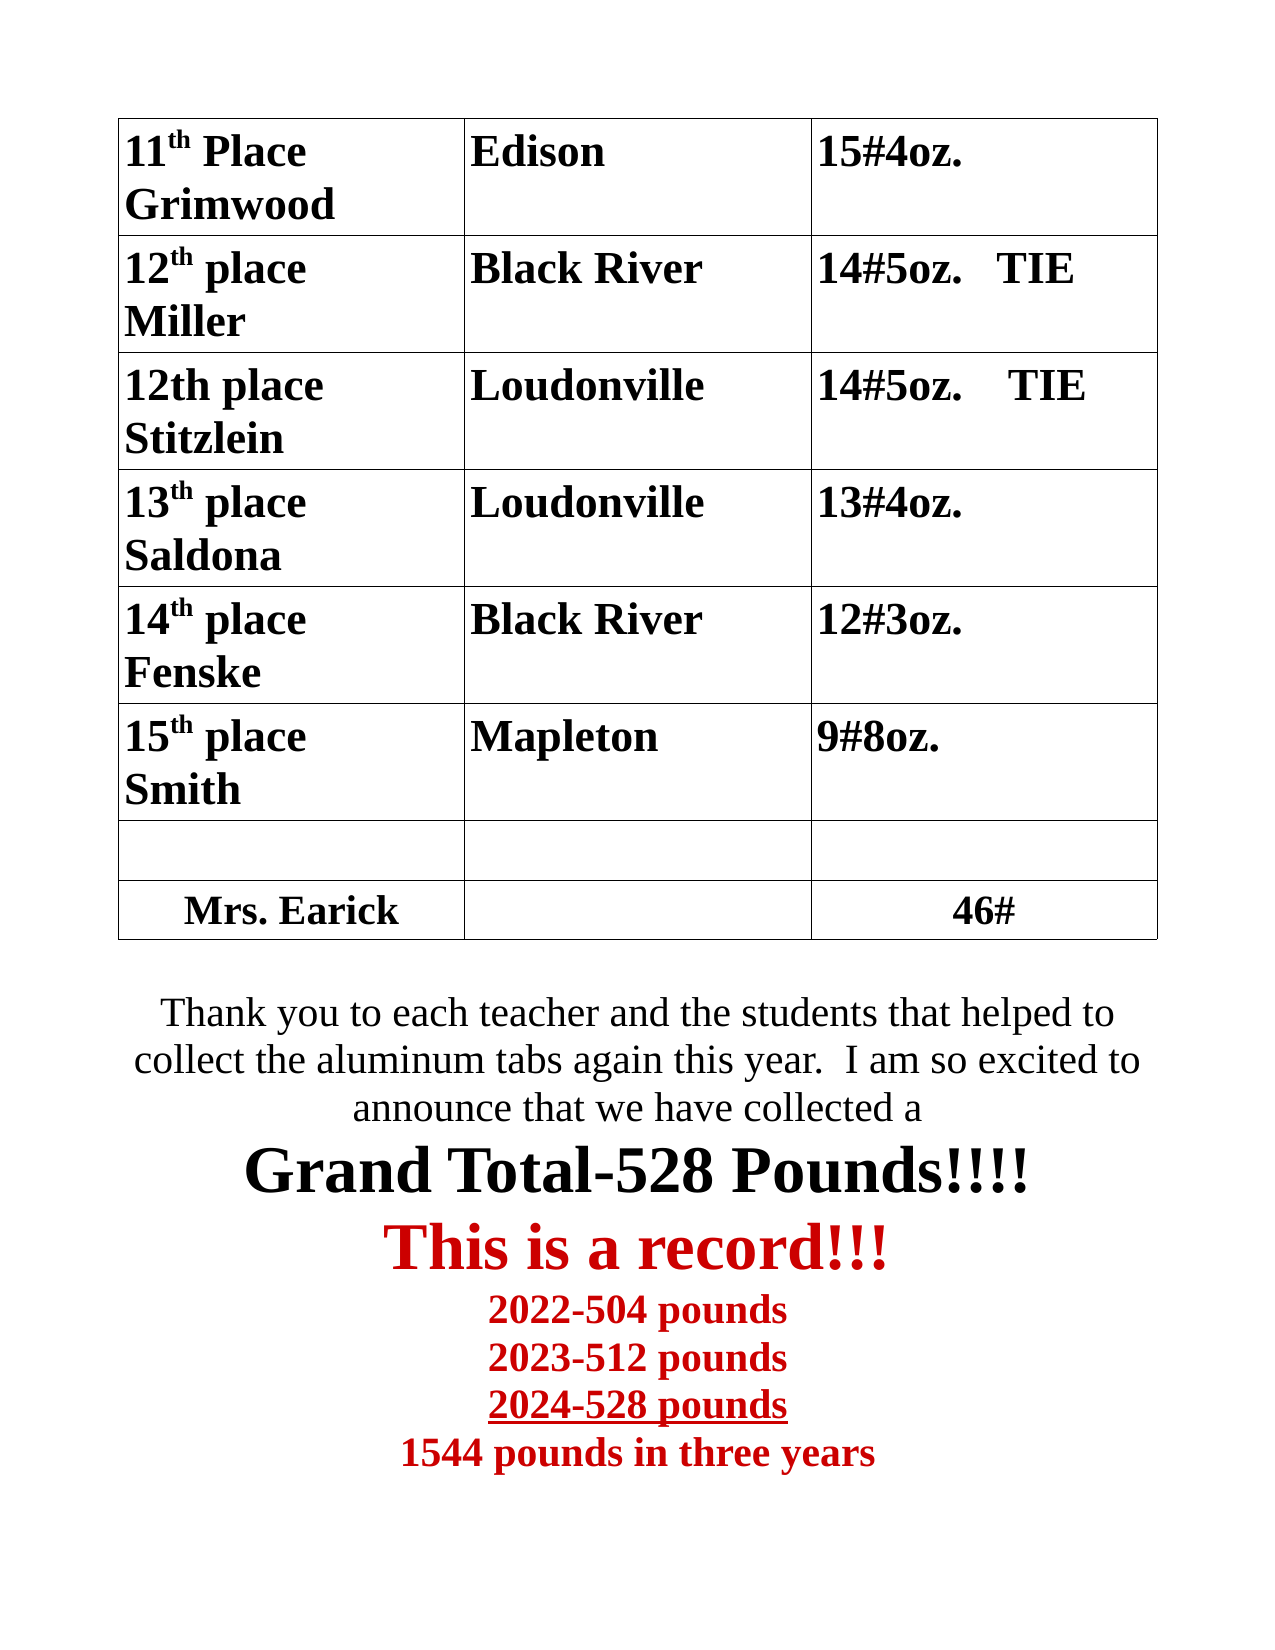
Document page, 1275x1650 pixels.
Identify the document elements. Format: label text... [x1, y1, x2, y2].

table_cell [465, 821, 811, 879]
table_cell Mrs. Earick [119, 881, 464, 939]
table_cell Loudonville [465, 353, 811, 469]
table_cell 12th place Miller [119, 236, 464, 352]
table_cell Black River [465, 587, 811, 703]
table_cell Edison [465, 119, 811, 235]
table_cell 9#8oz. [812, 704, 1157, 820]
table_cell 14#5oz. TIE [812, 353, 1157, 469]
table_cell 14#5oz. TIE [812, 236, 1157, 352]
table_cell [812, 821, 1157, 879]
table_cell 15#4oz. [812, 119, 1157, 235]
table_cell Black River [465, 236, 811, 352]
table_cell 46# [812, 881, 1157, 939]
table_cell 15th place Smith [119, 704, 464, 820]
table_cell Loudonville [465, 470, 811, 586]
table_cell [465, 881, 811, 939]
text Thank you to each teacher and the students that helped to collect the aluminum tabs again this year. I am so excited to announce that we have collected a [118, 987, 1157, 1131]
text Grand Total-528 Pounds!!!! [118, 1131, 1157, 1207]
table_cell 13th place Saldona [119, 470, 464, 586]
table_cell 13#4oz. [812, 470, 1157, 586]
table_cell 14th place Fenske [119, 587, 464, 703]
text 2023-512 pounds [118, 1332, 1157, 1380]
text 1544 pounds in three years [118, 1428, 1157, 1476]
table_cell [119, 821, 464, 879]
table_cell 12th place Stitzlein [119, 353, 464, 469]
text 2024-528 pounds [118, 1380, 1157, 1428]
table_cell Mapleton [465, 704, 811, 820]
text This is a record!!! [118, 1207, 1157, 1284]
table_cell 11th Place Grimwood [119, 119, 464, 235]
text 2022-504 pounds [118, 1284, 1157, 1332]
table_cell 12#3oz. [812, 587, 1157, 703]
